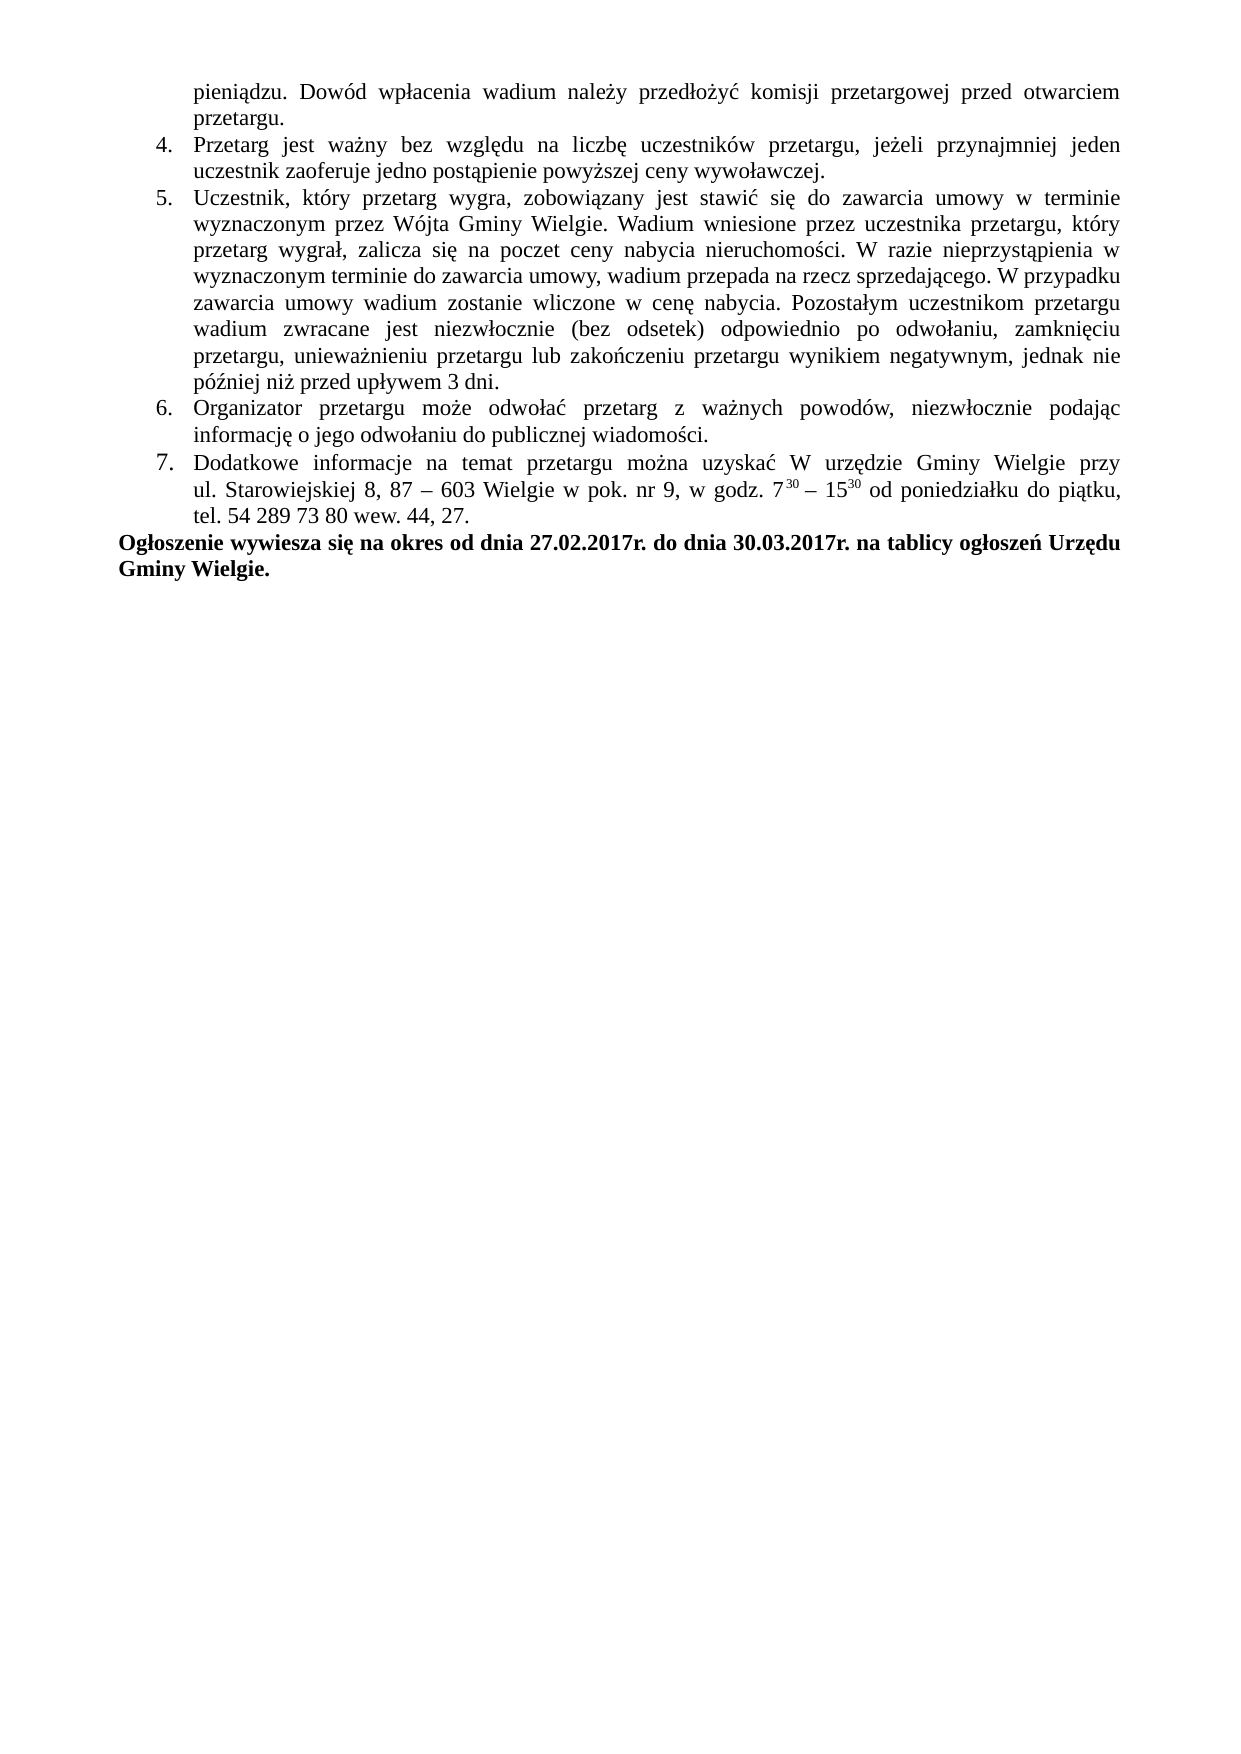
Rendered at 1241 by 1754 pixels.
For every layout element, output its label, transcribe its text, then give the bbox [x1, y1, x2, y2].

list Uczestnik, który przetarg wygra, zobowiązany jest stawić się do zawarcia umowy w terminie wyznaczonym przez Wójta Gminy Wielgie. Wadium wniesione przez uczestnika przetargu, który przetarg wygrał, zalicza się na poczet ceny nabycia nieruchomości. W razie nieprzystąpienia w wyznaczonym terminie do zawarcia umowy, wadium przepada na rzecz sprzedającego. W przypadku zawarcia umowy wadium zostanie wliczone w cenę nabycia. Pozostałym uczestnikom przetargu wadium zwracane jest niezwłocznie (bez odsetek) odpowiednio po odwołaniu, zamknięciu przetargu, unieważnieniu przetargu lub zakończeniu przetargu wynikiem negatywnym, jednak nie później niż przed upływem 3 dni. [156, 183, 1122, 394]
list Organizator przetargu może odwołać przetarg z ważnych powodów, niezwłocznie podając informację o jego odwołaniu do publicznej wiadomości. [156, 394, 1122, 447]
list Przetarg jest ważny bez względu na liczbę uczestników przetargu, jeżeli przynajmniej jeden uczestnik zaoferuje jedno postąpienie powyższej ceny wywoławczej. [156, 131, 1122, 183]
list Dodatkowe informacje na temat przetargu można uzyskać W urzędzie Gminy Wielgie przy ul. Starowiejskiej 8, 87 – 603 Wielgie w pok. nr 9, w godz. 730 – 1530 od poniedziałku do piątku, tel. 54 289 73 80 wew. 44, 27. [156, 447, 1122, 528]
list pieniądzu. Dowód wpłacenia wadium należy przedłożyć komisji przetargowej przed otwarciem przetargu. [156, 78, 1122, 131]
list Ogłoszenie wywiesza się na okres od dnia 27.02.2017r. do dnia 30.03.2017r. na tablicy ogłoszeń Urzędu Gminy Wielgie. [118, 528, 1122, 581]
